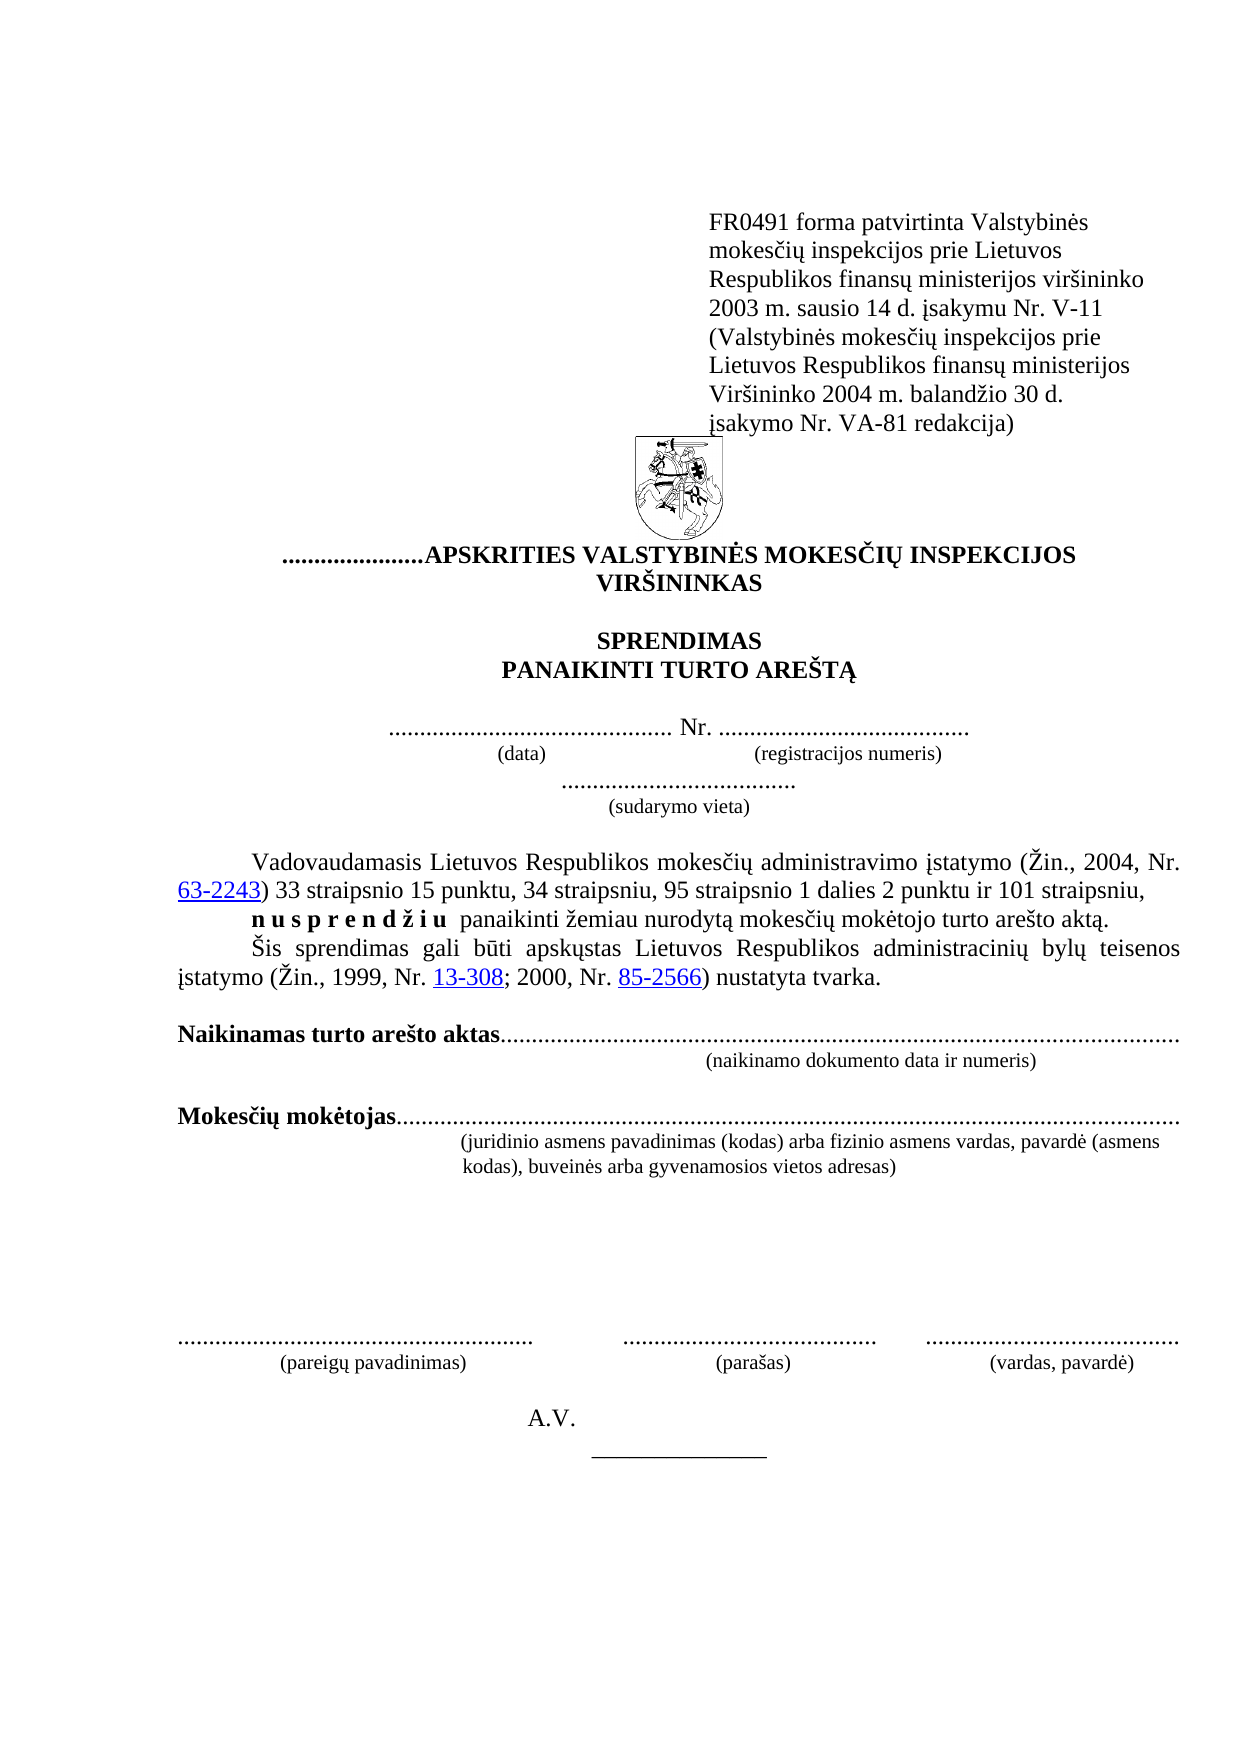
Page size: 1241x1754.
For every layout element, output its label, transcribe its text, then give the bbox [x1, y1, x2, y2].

text A.V. [527, 1403, 1181, 1432]
text PANAIKINTI TURTO AREŠTĄ [177, 655, 1181, 683]
text (pareigų pavadinimas) (parašas) (vardas, pavardė) [177, 1350, 1181, 1374]
text Respublikos finansų ministerijos viršininko [177, 264, 1181, 293]
text Mokesčių mokėtojas [177, 1101, 1181, 1129]
text VIRŠININKAS [177, 568, 1181, 597]
text APSKRITIES VALSTYBINĖS MOKESČIŲ INSPEKCIJOS [177, 540, 1181, 568]
text Naikinamas turto arešto aktas [177, 1019, 1181, 1048]
text mokesčių inspekcijos prie Lietuvos [177, 235, 1181, 264]
text (data) (registracijos numeris) [177, 741, 1181, 765]
text (juridinio asmens pavadinimas (kodas) arba fizinio asmens vardas, pavardė (asmens kodas), buveinės arba gyvenamosios vietos adresas) [177, 1129, 1181, 1178]
text SPRENDIMAS [177, 626, 1181, 655]
text įsakymo Nr. VA-81 redakcija) [177, 408, 1181, 437]
text Lietuvos Respublikos finansų ministerijos [177, 350, 1181, 379]
text 2003 m. sausio 14 d. įsakymu Nr. V-11 [177, 293, 1181, 322]
text Šis sprendimas gali būti apskųstas Lietuvos Respublikos administracinių bylų teisenos įstatymo (Žin., 1999, Nr. 13-308; 2000, Nr. 85-2566) nustatyta tvarka. [177, 933, 1181, 990]
text nusprendžiu panaikinti žemiau nurodytą mokesčių mokėtojo turto arešto aktą. [177, 904, 1181, 933]
text (Valstybinės mokesčių inspekcijos prie [177, 322, 1181, 350]
text Viršininko 2004 m. balandžio 30 d. [177, 379, 1181, 408]
text (sudarymo vieta) [177, 794, 1181, 818]
text ______________ [177, 1432, 1181, 1460]
text Vadovaudamasis Lietuvos Respublikos mokesčių administravimo įstatymo (Žin., 2004, Nr. 63-2243) 33 straipsnio 15 punktu, 34 straipsniu, 95 straipsnio 1 dalies 2 punktu ir 101 straipsniu, [177, 847, 1181, 904]
text (naikinamo dokumento data ir numeris) [177, 1048, 1181, 1072]
text FR0491 forma patvirtinta Valstybinės [177, 207, 1181, 235]
text Nr. [177, 712, 1181, 741]
